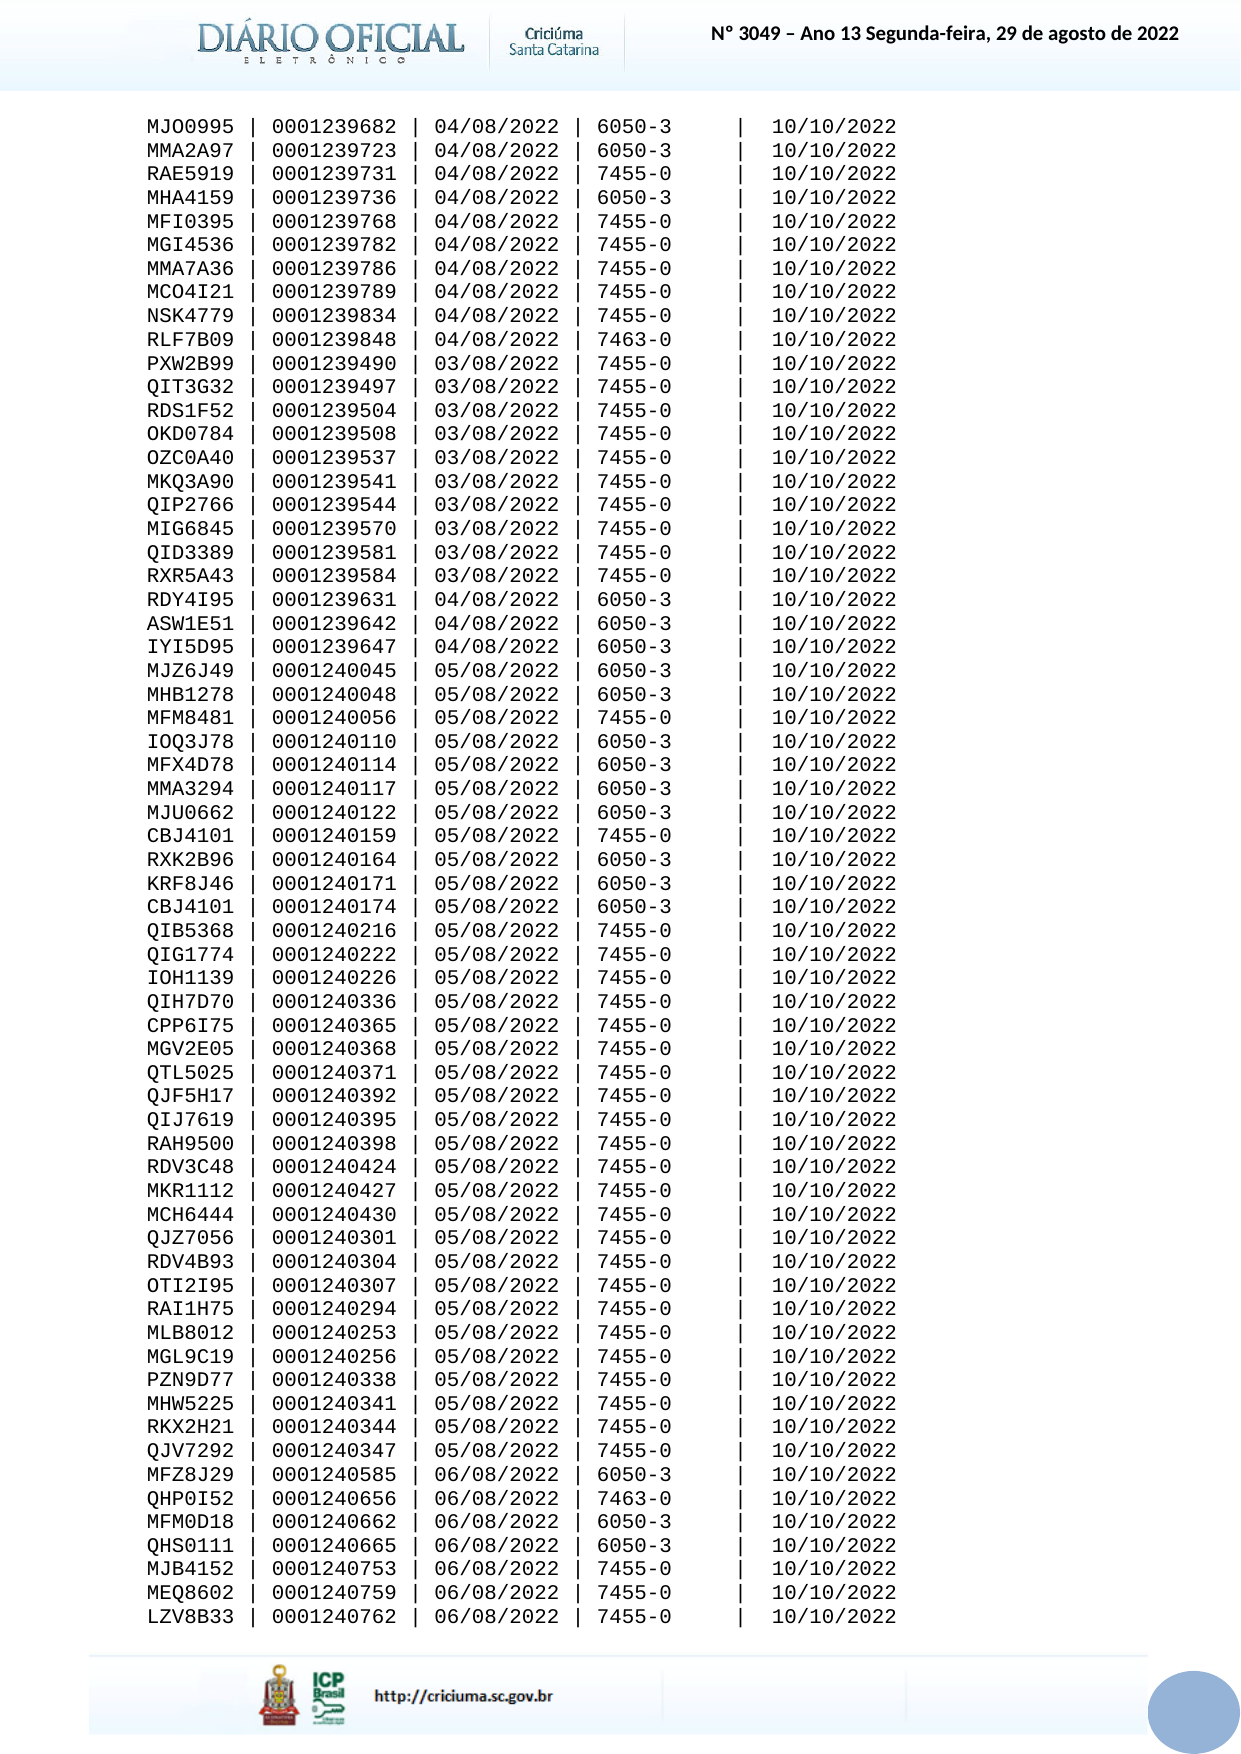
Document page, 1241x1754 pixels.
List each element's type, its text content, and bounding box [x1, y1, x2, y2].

text MFZ8J29 | 0001240585 | 06/08/2022 | 6050-3 | 10/10/2022 [59, 1464, 1167, 1487]
text RXR5A43 | 0001239584 | 03/08/2022 | 7455-0 | 10/10/2022 [59, 565, 1167, 589]
text IOH1139 | 0001240226 | 05/08/2022 | 7455-0 | 10/10/2022 [59, 967, 1167, 991]
text QHS0111 | 0001240665 | 06/08/2022 | 6050-3 | 10/10/2022 [59, 1535, 1167, 1558]
text RDV3C48 | 0001240424 | 05/08/2022 | 7455-0 | 10/10/2022 [59, 1156, 1167, 1180]
text MKQ3A90 | 0001239541 | 03/08/2022 | 7455-0 | 10/10/2022 [59, 471, 1167, 494]
text MJZ6J49 | 0001240045 | 05/08/2022 | 6050-3 | 10/10/2022 [59, 660, 1167, 683]
text CBJ4101 | 0001240174 | 05/08/2022 | 6050-3 | 10/10/2022 [59, 896, 1167, 920]
text RLF7B09 | 0001239848 | 04/08/2022 | 7463-0 | 10/10/2022 [59, 329, 1167, 352]
text RAH9500 | 0001240398 | 05/08/2022 | 7455-0 | 10/10/2022 [59, 1133, 1167, 1156]
text MHB1278 | 0001240048 | 05/08/2022 | 6050-3 | 10/10/2022 [59, 683, 1167, 707]
text CPP6I75 | 0001240365 | 05/08/2022 | 7455-0 | 10/10/2022 [59, 1014, 1167, 1038]
text MJO0995 | 0001239682 | 04/08/2022 | 6050-3 | 10/10/2022 [59, 116, 1167, 140]
text CBJ4101 | 0001240159 | 05/08/2022 | 7455-0 | 10/10/2022 [59, 825, 1167, 849]
text KRF8J46 | 0001240171 | 05/08/2022 | 6050-3 | 10/10/2022 [59, 873, 1167, 896]
text MFM0D18 | 0001240662 | 06/08/2022 | 6050-3 | 10/10/2022 [59, 1511, 1167, 1535]
text MFM8481 | 0001240056 | 05/08/2022 | 7455-0 | 10/10/2022 [59, 707, 1167, 731]
text QID3389 | 0001239581 | 03/08/2022 | 7455-0 | 10/10/2022 [59, 542, 1167, 565]
text MFX4D78 | 0001240114 | 05/08/2022 | 6050-3 | 10/10/2022 [59, 754, 1167, 778]
text QHP0I52 | 0001240656 | 06/08/2022 | 7463-0 | 10/10/2022 [59, 1487, 1167, 1511]
text MJB4152 | 0001240753 | 06/08/2022 | 7455-0 | 10/10/2022 [59, 1558, 1167, 1582]
text MHA4159 | 0001239736 | 04/08/2022 | 6050-3 | 10/10/2022 [59, 187, 1167, 211]
text MGI4536 | 0001239782 | 04/08/2022 | 7455-0 | 10/10/2022 [59, 234, 1167, 258]
text MCO4I21 | 0001239789 | 04/08/2022 | 7455-0 | 10/10/2022 [59, 282, 1167, 305]
text QJV7292 | 0001240347 | 05/08/2022 | 7455-0 | 10/10/2022 [59, 1440, 1167, 1464]
text MKR1112 | 0001240427 | 05/08/2022 | 7455-0 | 10/10/2022 [59, 1180, 1167, 1204]
text PXW2B99 | 0001239490 | 03/08/2022 | 7455-0 | 10/10/2022 [59, 352, 1167, 376]
text QJF5H17 | 0001240392 | 05/08/2022 | 7455-0 | 10/10/2022 [59, 1086, 1167, 1109]
text RDV4B93 | 0001240304 | 05/08/2022 | 7455-0 | 10/10/2022 [59, 1251, 1167, 1275]
text MCH6444 | 0001240430 | 05/08/2022 | 7455-0 | 10/10/2022 [59, 1204, 1167, 1227]
text NSK4779 | 0001239834 | 04/08/2022 | 7455-0 | 10/10/2022 [59, 305, 1167, 329]
text MHW5225 | 0001240341 | 05/08/2022 | 7455-0 | 10/10/2022 [59, 1393, 1167, 1417]
text MIG6845 | 0001239570 | 03/08/2022 | 7455-0 | 10/10/2022 [59, 518, 1167, 542]
text QIG1774 | 0001240222 | 05/08/2022 | 7455-0 | 10/10/2022 [59, 944, 1167, 967]
text MLB8012 | 0001240253 | 05/08/2022 | 7455-0 | 10/10/2022 [59, 1322, 1167, 1346]
text MMA7A36 | 0001239786 | 04/08/2022 | 7455-0 | 10/10/2022 [59, 258, 1167, 282]
text LZV8B33 | 0001240762 | 06/08/2022 | 7455-0 | 10/10/2022 [59, 1606, 1167, 1629]
text RDS1F52 | 0001239504 | 03/08/2022 | 7455-0 | 10/10/2022 [59, 400, 1167, 423]
text QIT3G32 | 0001239497 | 03/08/2022 | 7455-0 | 10/10/2022 [59, 376, 1167, 400]
text RAI1H75 | 0001240294 | 05/08/2022 | 7455-0 | 10/10/2022 [59, 1298, 1167, 1322]
text RAE5919 | 0001239731 | 04/08/2022 | 7455-0 | 10/10/2022 [59, 163, 1167, 187]
text ASW1E51 | 0001239642 | 04/08/2022 | 6050-3 | 10/10/2022 [59, 613, 1167, 636]
text QTL5025 | 0001240371 | 05/08/2022 | 7455-0 | 10/10/2022 [59, 1062, 1167, 1086]
text QIH7D70 | 0001240336 | 05/08/2022 | 7455-0 | 10/10/2022 [59, 991, 1167, 1014]
text QJZ7056 | 0001240301 | 05/08/2022 | 7455-0 | 10/10/2022 [59, 1227, 1167, 1251]
text MGL9C19 | 0001240256 | 05/08/2022 | 7455-0 | 10/10/2022 [59, 1346, 1167, 1369]
text MFI0395 | 0001239768 | 04/08/2022 | 7455-0 | 10/10/2022 [59, 211, 1167, 234]
text RXK2B96 | 0001240164 | 05/08/2022 | 6050-3 | 10/10/2022 [59, 849, 1167, 873]
text RDY4I95 | 0001239631 | 04/08/2022 | 6050-3 | 10/10/2022 [59, 589, 1167, 613]
text OKD0784 | 0001239508 | 03/08/2022 | 7455-0 | 10/10/2022 [59, 423, 1167, 447]
text MMA3294 | 0001240117 | 05/08/2022 | 6050-3 | 10/10/2022 [59, 778, 1167, 802]
text IYI5D95 | 0001239647 | 04/08/2022 | 6050-3 | 10/10/2022 [59, 636, 1167, 660]
text MEQ8602 | 0001240759 | 06/08/2022 | 7455-0 | 10/10/2022 [59, 1582, 1167, 1606]
text QIJ7619 | 0001240395 | 05/08/2022 | 7455-0 | 10/10/2022 [59, 1109, 1167, 1133]
text IOQ3J78 | 0001240110 | 05/08/2022 | 6050-3 | 10/10/2022 [59, 731, 1167, 754]
text OTI2I95 | 0001240307 | 05/08/2022 | 7455-0 | 10/10/2022 [59, 1275, 1167, 1298]
text PZN9D77 | 0001240338 | 05/08/2022 | 7455-0 | 10/10/2022 [59, 1369, 1167, 1393]
text MGV2E05 | 0001240368 | 05/08/2022 | 7455-0 | 10/10/2022 [59, 1038, 1167, 1062]
text QIB5368 | 0001240216 | 05/08/2022 | 7455-0 | 10/10/2022 [59, 920, 1167, 944]
text MJU0662 | 0001240122 | 05/08/2022 | 6050-3 | 10/10/2022 [59, 802, 1167, 825]
text OZC0A40 | 0001239537 | 03/08/2022 | 7455-0 | 10/10/2022 [59, 447, 1167, 471]
text RKX2H21 | 0001240344 | 05/08/2022 | 7455-0 | 10/10/2022 [59, 1417, 1167, 1440]
text QIP2766 | 0001239544 | 03/08/2022 | 7455-0 | 10/10/2022 [59, 494, 1167, 518]
text MMA2A97 | 0001239723 | 04/08/2022 | 6050-3 | 10/10/2022 [59, 140, 1167, 163]
